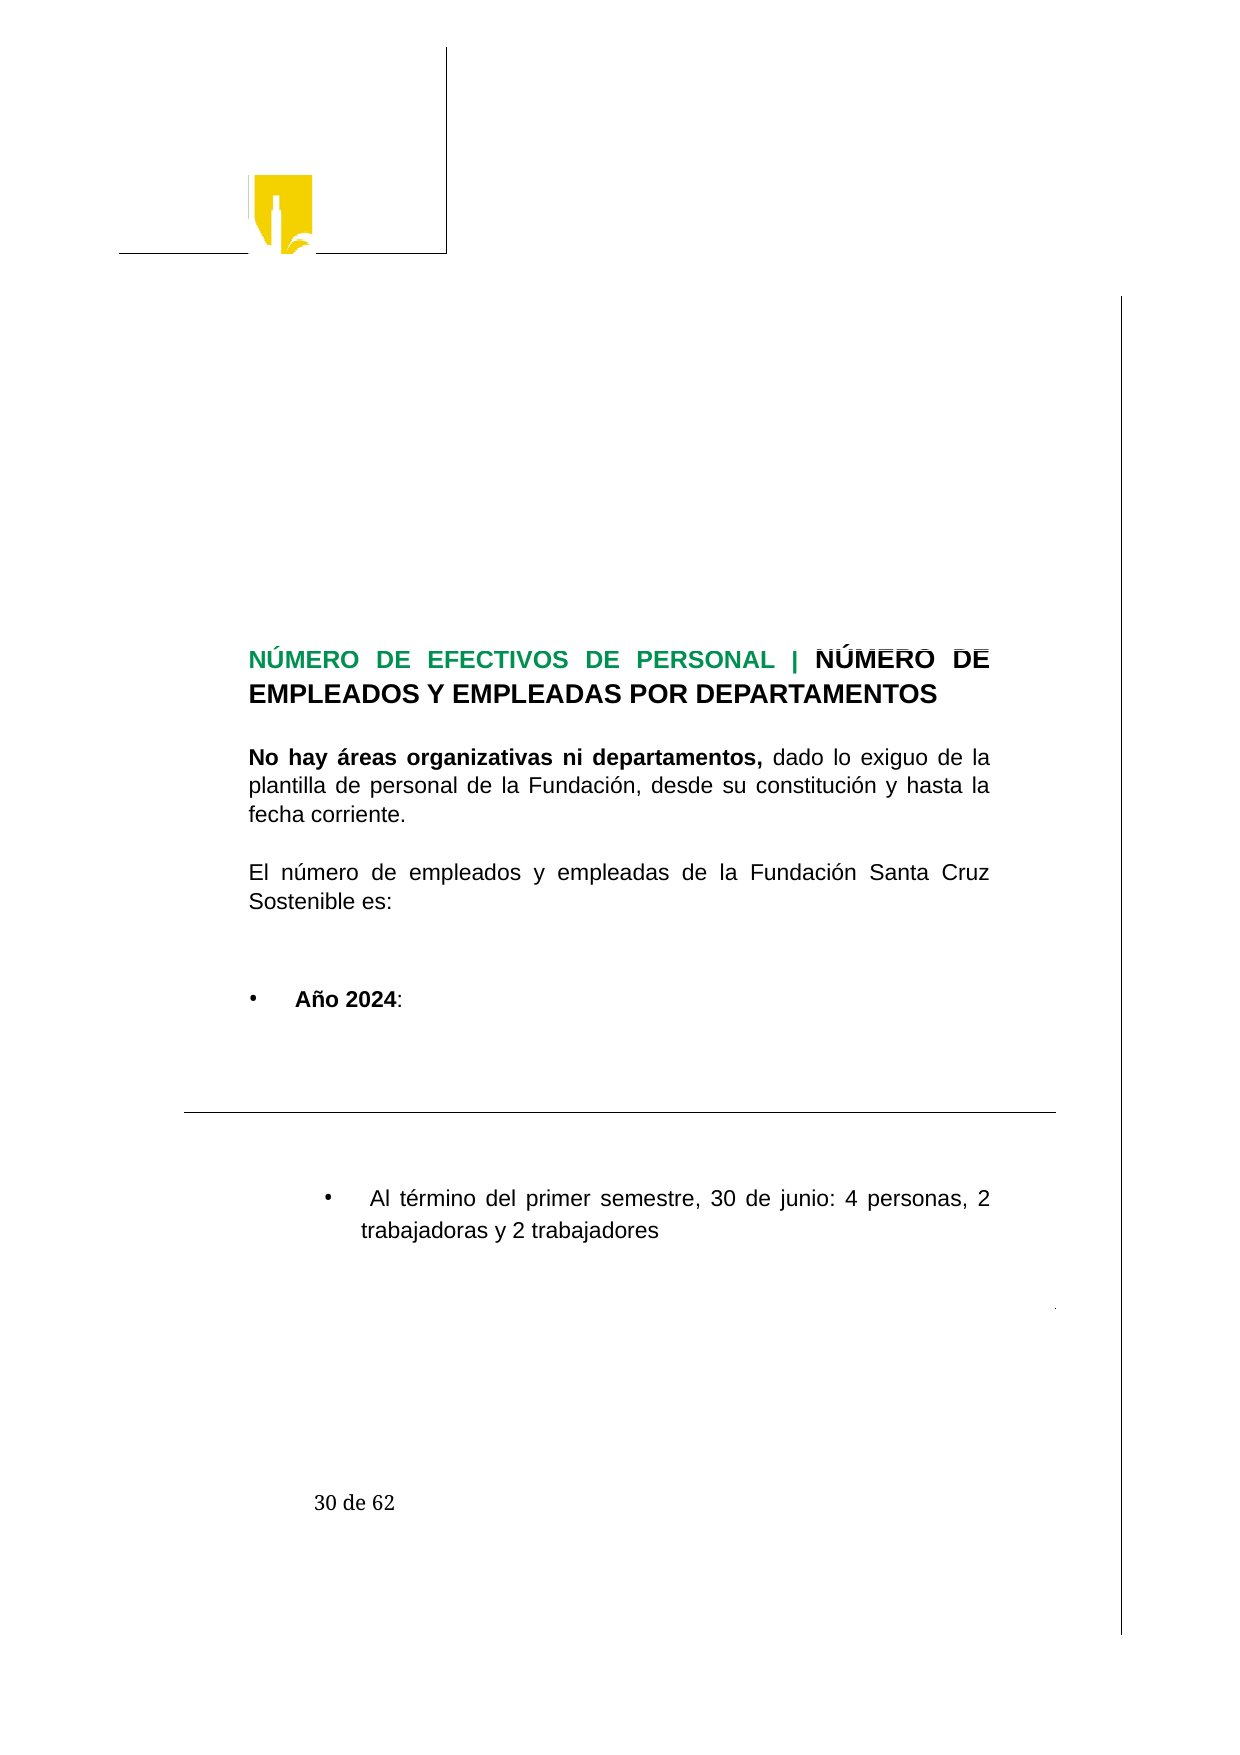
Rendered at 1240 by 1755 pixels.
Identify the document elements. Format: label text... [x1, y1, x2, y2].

text No hay áreas organizativas ni departamentos, dado lo exiguo de la plantilla de personal de la Fundación, desde su constitución y hasta la fecha corriente. [184, 678, 1055, 794]
list Año 2024: [184, 915, 1055, 1014]
text El número de empleados y empleadas de la Fundación Santa Cruz Sostenible es: [184, 794, 1055, 915]
list Al término del primer semestre, 30 de junio: 4 personas, 2 trabajadoras y 2 trabajadores [259, 1116, 1055, 1308]
text NÚMERO DE EFECTIVOS DE PERSONAL | NÚMERO DE EMPLEADOS Y EMPLEADAS POR DEPARTAMENTOS [249, 579, 989, 584]
text NÚMERO DE EFECTIVOS DE PERSONAL | NÚMERO DE EMPLEADOS Y EMPLEADAS POR DEPARTAMENTOS [184, 579, 1055, 650]
text NÚMERO DE EFECTIVOS DE PERSONAL | NÚMERO DE EMPLEADOS Y EMPLEADAS POR DEPARTAMENTOS [184, 651, 1055, 678]
